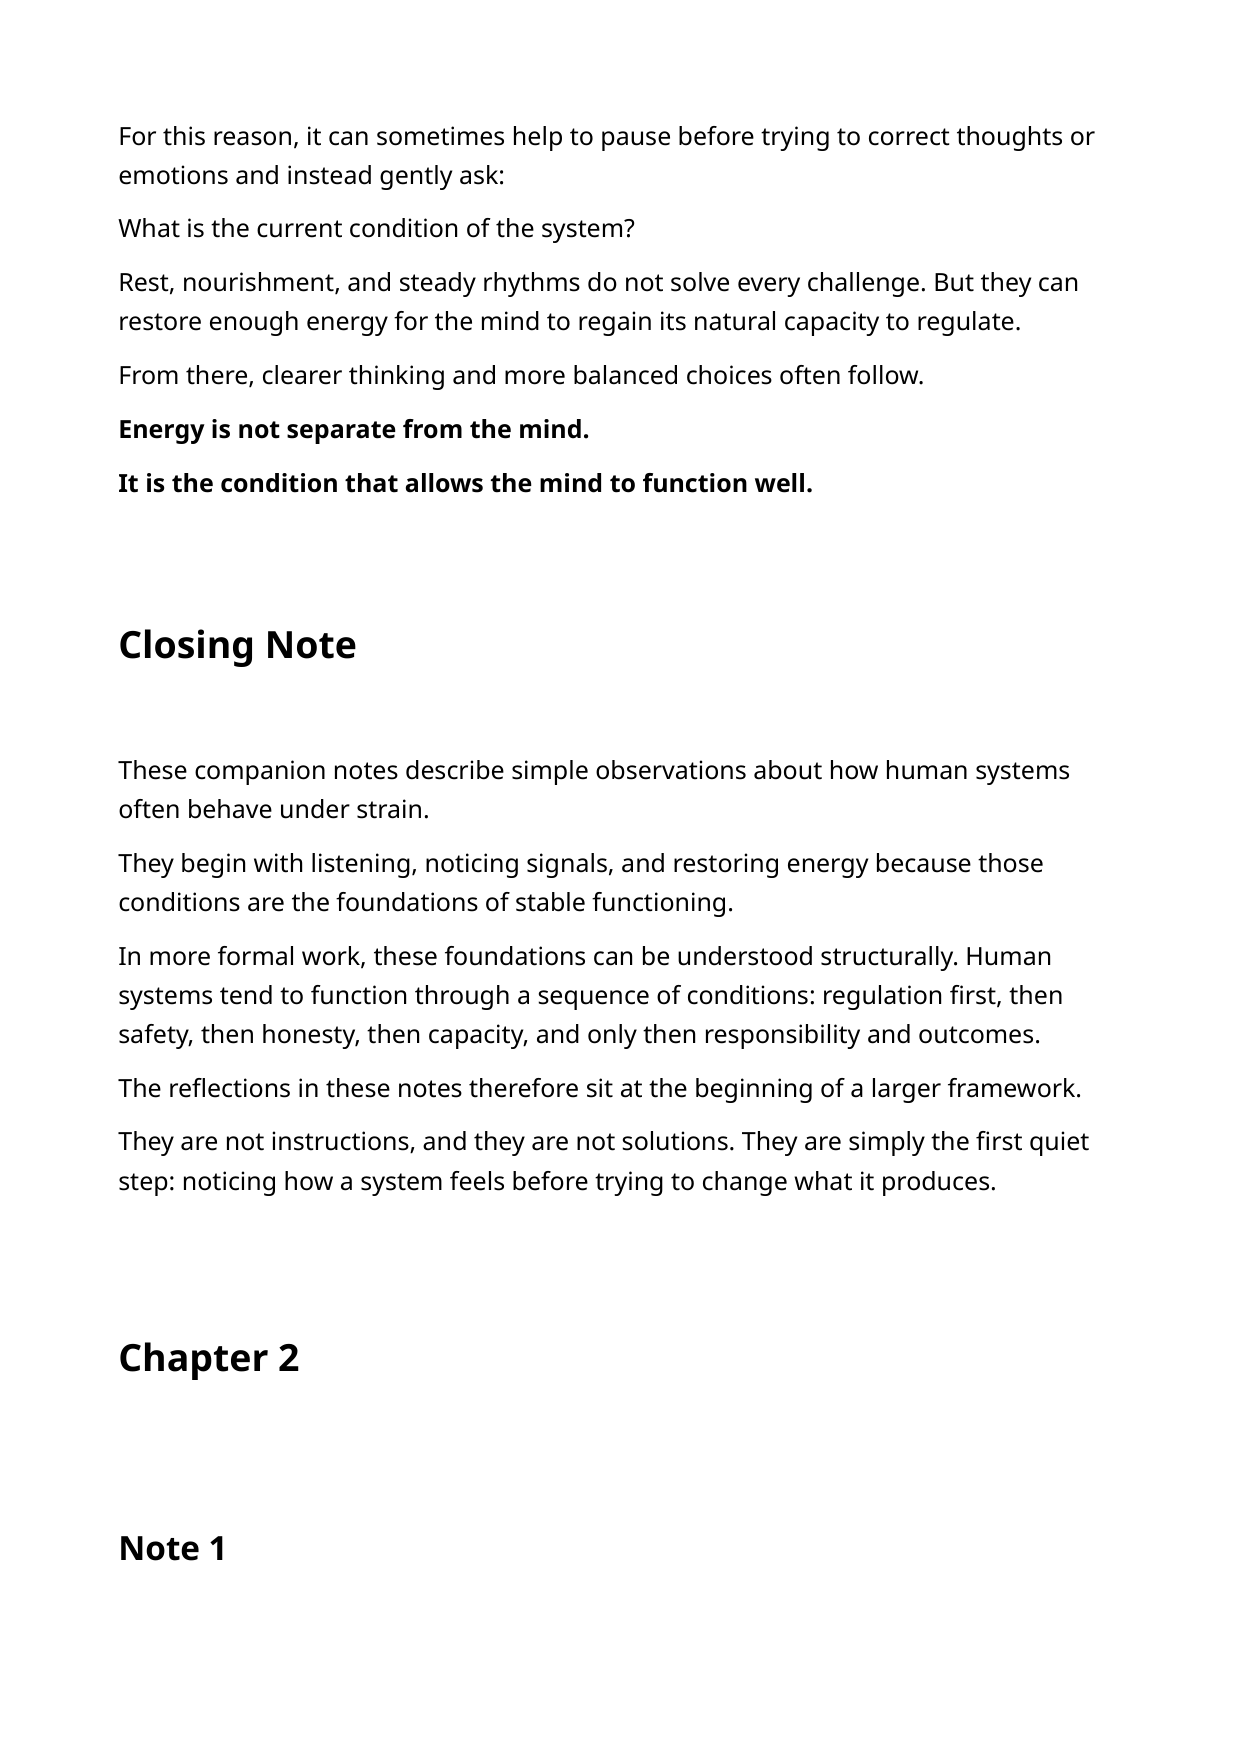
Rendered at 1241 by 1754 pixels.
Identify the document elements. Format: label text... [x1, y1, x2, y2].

text It is the condition that allows the mind to function well. [118, 465, 1122, 499]
text These companion notes describe simple observations about how human systems often behave under strain. [118, 752, 1122, 826]
text What is the current condition of the system? [118, 211, 1122, 245]
subtitle Closing Note [118, 619, 1122, 670]
text They begin with listening, noticing signals, and restoring energy because those conditions are the foundations of stable functioning. [118, 845, 1122, 918]
text In more formal work, these foundations can be understood structurally. Human systems tend to function through a sequence of conditions: regulation first, then safety, then honesty, then capacity, and only then responsibility and outcomes. [118, 938, 1122, 1051]
text The reflections in these notes therefore sit at the beginning of a larger framework. [118, 1070, 1122, 1104]
subtitle Chapter 2 [118, 1331, 1122, 1382]
text For this reason, it can sometimes help to pause before trying to correct thoughts or emotions and instead gently ask: [118, 118, 1122, 191]
text Energy is not separate from the mind. [118, 411, 1122, 446]
text Rest, nourishment, and steady rhythms do not solve every challenge. But they can restore enough energy for the mind to regain its natural capacity to regulate. [118, 265, 1122, 338]
text They are not instructions, and they are not solutions. They are simply the first quiet step: noticing how a system feels before trying to change what it produces. [118, 1124, 1122, 1197]
text From there, clearer thinking and more balanced choices often follow. [118, 358, 1122, 392]
text Note 1 [118, 1524, 1122, 1570]
